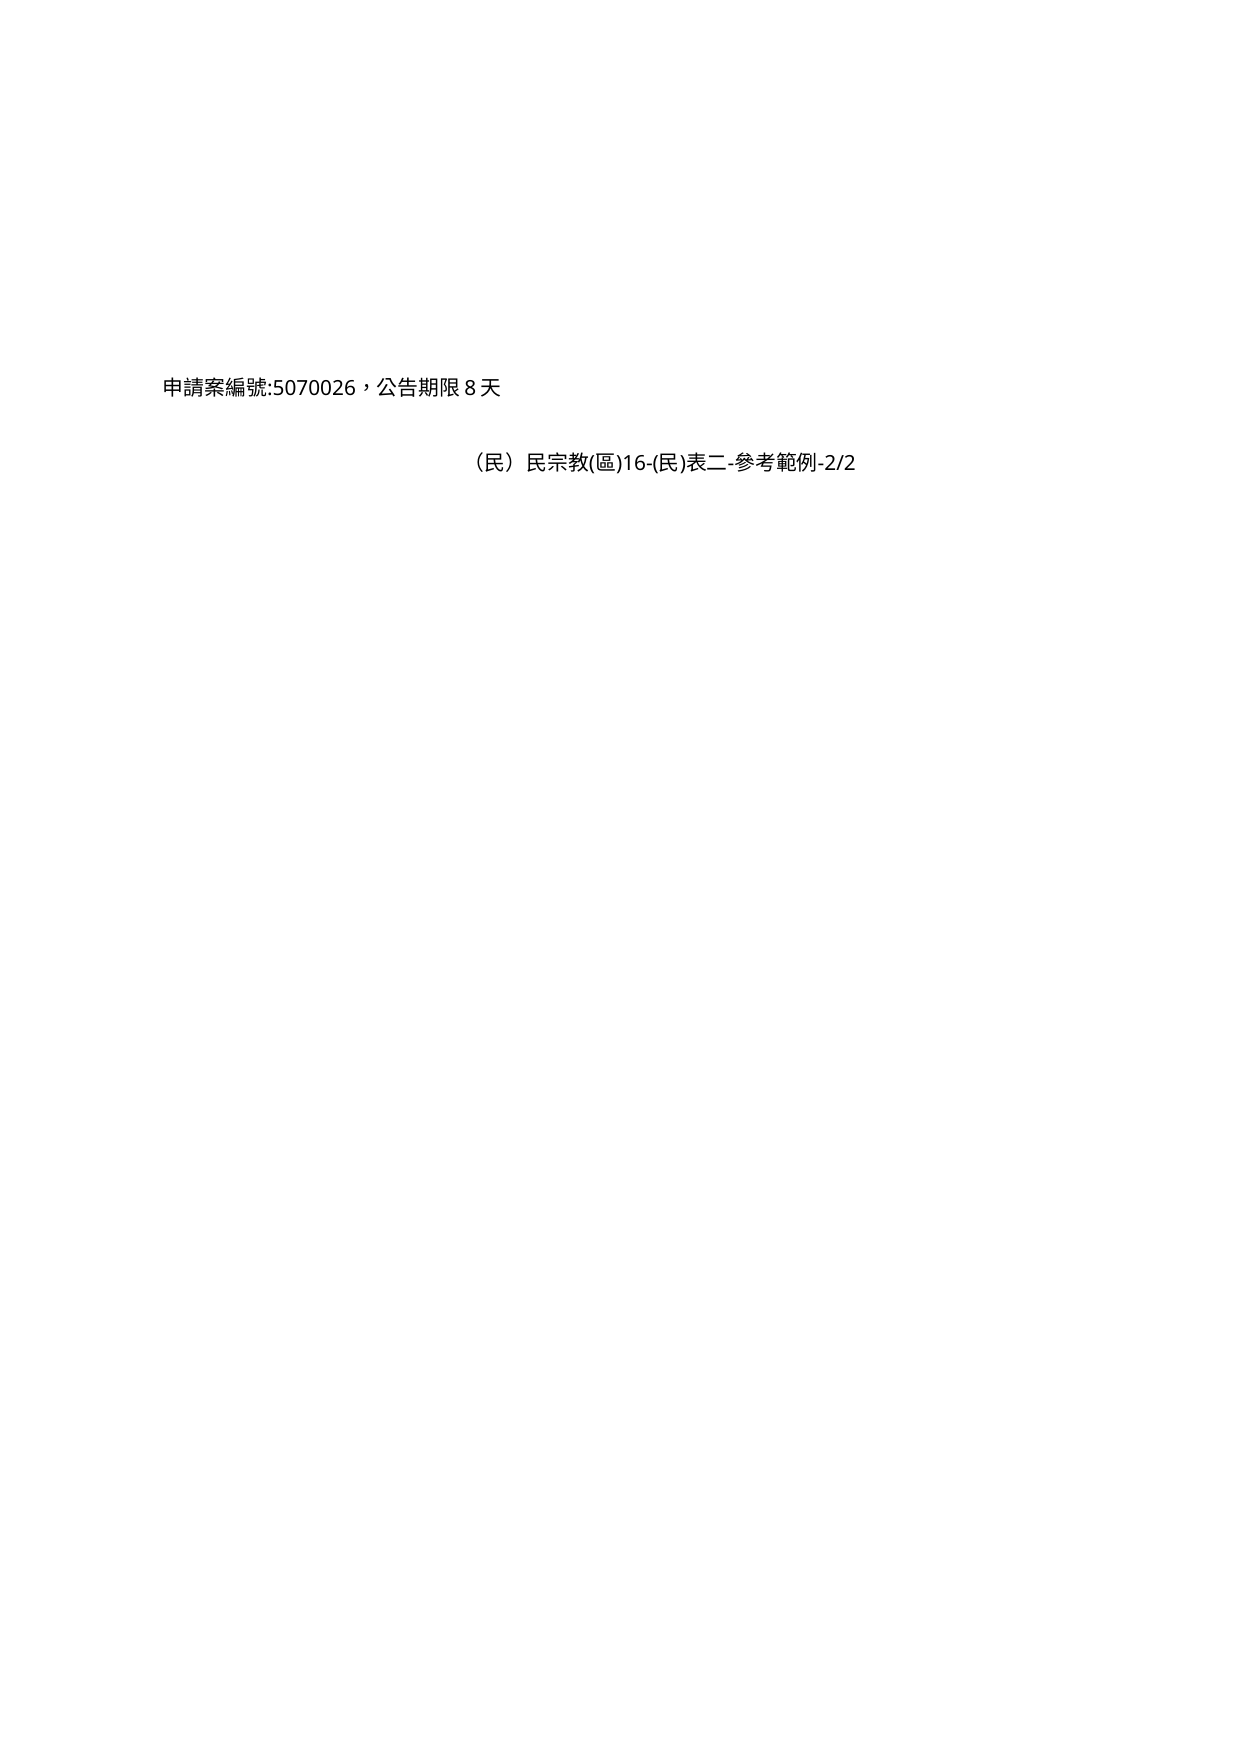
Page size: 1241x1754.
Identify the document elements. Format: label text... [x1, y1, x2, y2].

text （民）民宗教(區)16-(民)表二-參考範例-2/2 [422, 446, 897, 477]
text 申請案編號:5070026，公告期限8天 [134, 371, 529, 402]
